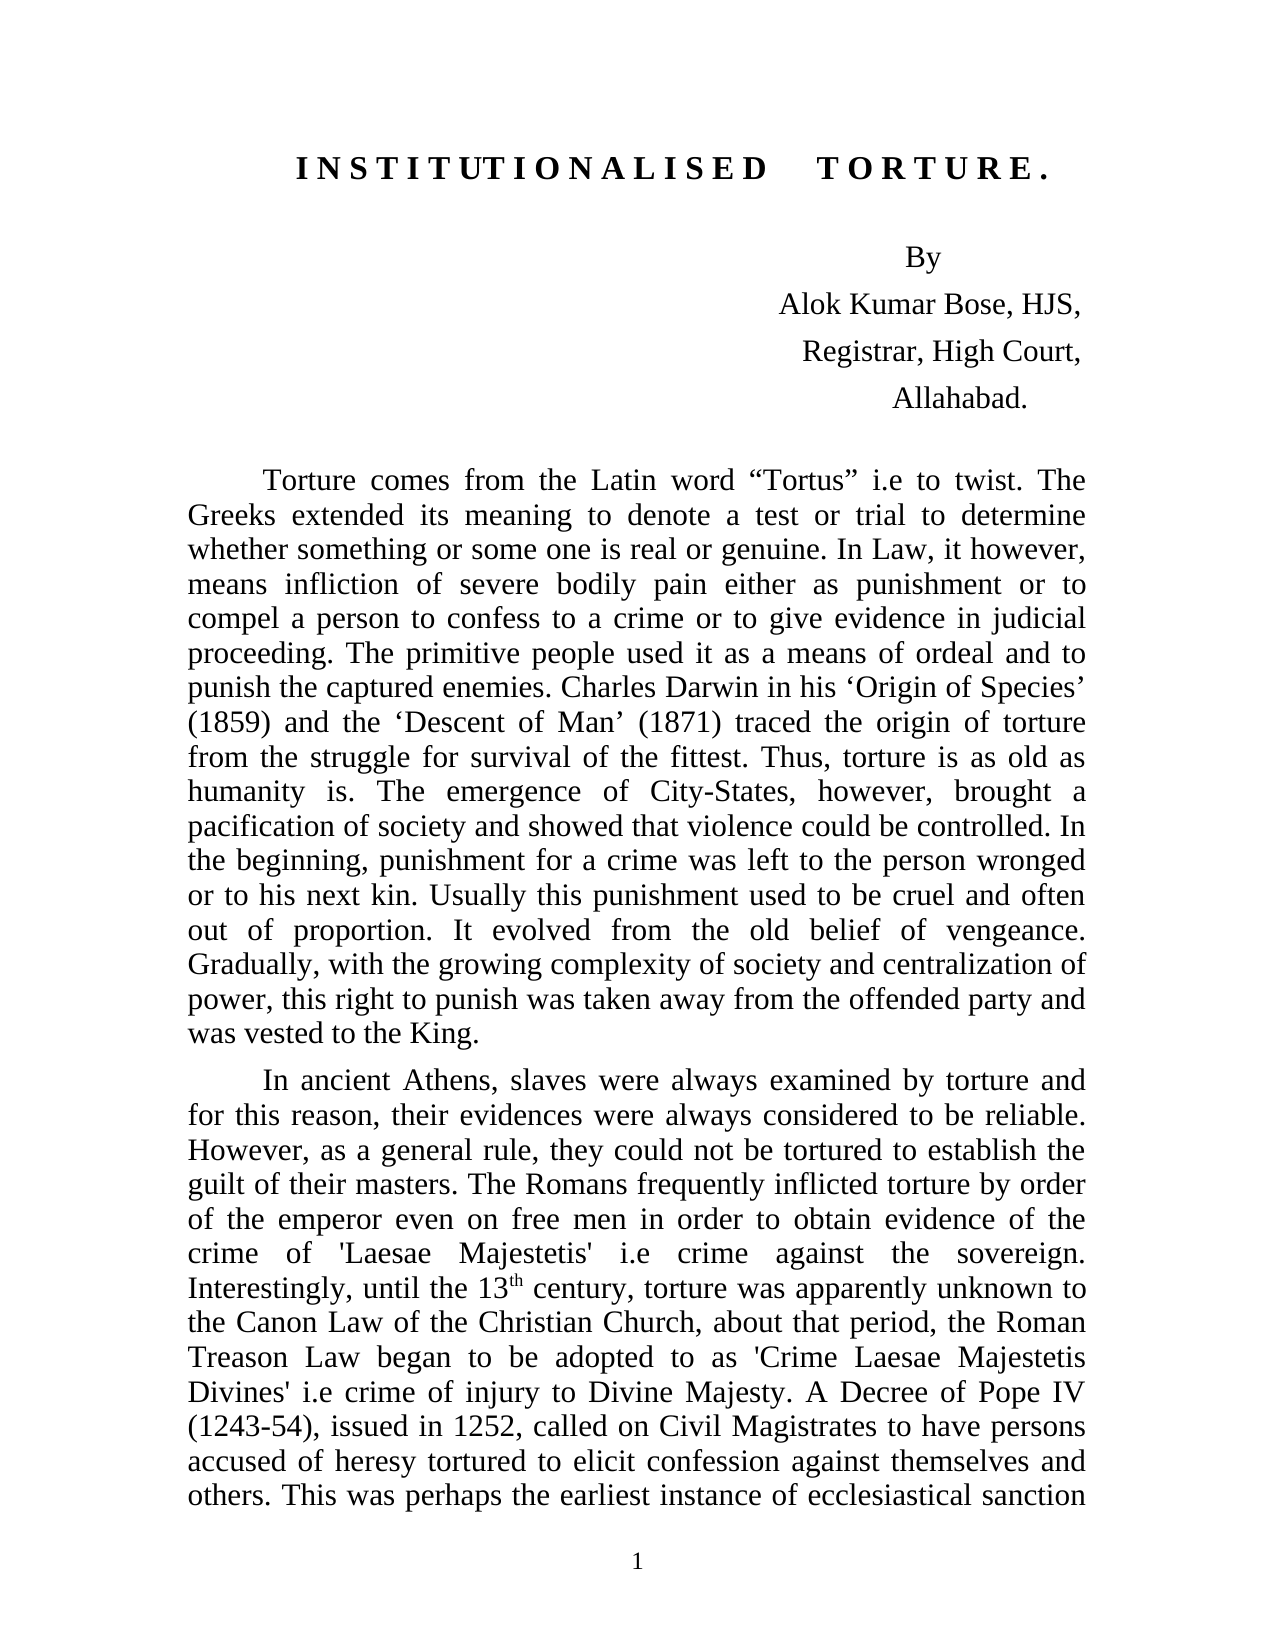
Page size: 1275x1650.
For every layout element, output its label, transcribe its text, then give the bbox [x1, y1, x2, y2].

text I N S T I T UT I O N A L I S E D T O R T U R E . [225, 150, 1087, 187]
text Alok Kumar Bose, HJS, [225, 287, 1087, 321]
text By [225, 239, 1087, 274]
text In ancient Athens, slaves were always examined by torture and for this reason, their evidences were always considered to be reliable. However, as a general rule, they could not be tortured to establish the guilt of their masters. The Romans frequently inflicted torture by order of the emperor even on free men in order to obtain evidence of the crime of 'Laesae Majestetis' i.e crime against the sovereign. Interestingly, until the 13th century, torture was apparently unknown to the Canon Law of the Christian Church, about that period, the Roman Treason Law began to be adopted to as 'Crime Laesae Majestetis Divines' i.e crime of injury to Divine Majesty. A Decree of Pope IV (1243-54), issued in 1252, called on Civil Magistrates to have persons accused of heresy tortured to elicit confession against themselves and others. This was perhaps the earliest instance of ecclesiastical sanction [187, 1063, 1087, 1512]
text Allahabad. [225, 381, 1087, 415]
text Registrar, High Court, [225, 334, 1087, 368]
text Torture comes from the Latin word “Tortus” i.e to twist. The Greeks extended its meaning to denote a test or trial to determine whether something or some one is real or genuine. In Law, it however, means infliction of severe bodily pain either as punishment or to compel a person to confess to a crime or to give evidence in judicial proceeding. The primitive people used it as a means of ordeal and to punish the captured enemies. Charles Darwin in his ‘Origin of Species’ (1859) and the ‘Descent of Man’ (1871) traced the origin of torture from the struggle for survival of the fittest. Thus, torture is as old as humanity is. The emergence of City-States, however, brought a pacification of society and showed that violence could be controlled. In the beginning, punishment for a crime was left to the person wronged or to his next kin. Usually this punishment used to be cruel and often out of proportion. It evolved from the old belief of vengeance. Gradually, with the growing complexity of society and centralization of power, this right to punish was taken away from the offended party and was vested to the King. [187, 462, 1087, 1050]
